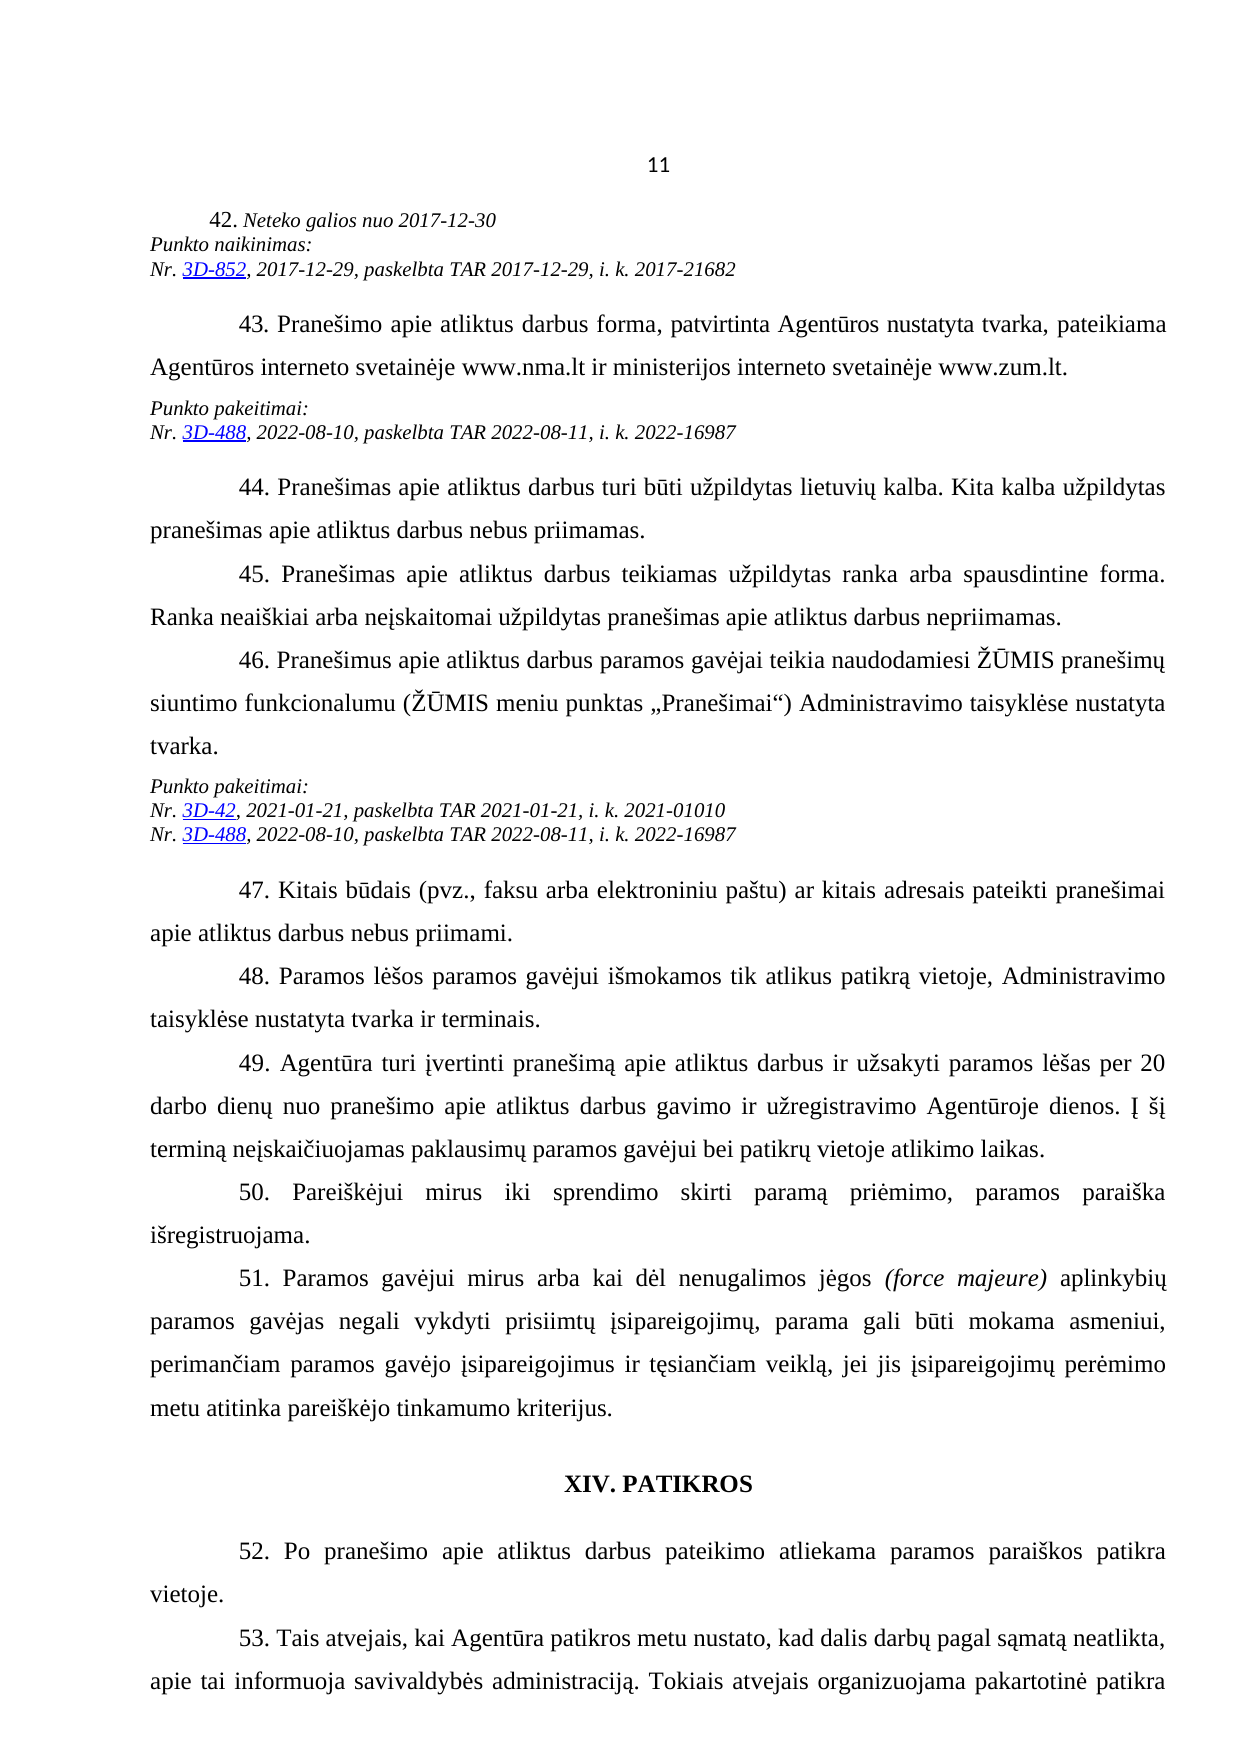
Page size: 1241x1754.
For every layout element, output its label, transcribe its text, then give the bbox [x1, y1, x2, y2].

text 47. Kitais būdais (pvz., faksu arba elektroniniu paštu) ar kitais adresais pateikti pranešimai apie atliktus darbus nebus priimami. [150, 875, 1167, 947]
text 53. Tais atvejais, kai Agentūra patikros metu nustato, kad dalis darbų pagal sąmatą neatlikta, apie tai informuoja savivaldybės administraciją. Tokiais atvejais organizuojama pakartotinė patikra [150, 1623, 1167, 1694]
text 50. Pareiškėjui mirus iki sprendimo skirti paramą priėmimo, paramos paraiška išregistruojama. [150, 1177, 1167, 1249]
text Punkto pakeitimai: [150, 774, 1167, 798]
text Nr. 3D-42, 2021-01-21, paskelbta TAR 2021-01-21, i. k. 2021-01010 [150, 798, 1167, 822]
text Punkto naikinimas: [150, 232, 1167, 256]
text Punkto pakeitimai: [150, 396, 1167, 419]
text 44. Pranešimas apie atliktus darbus turi būti užpildytas lietuvių kalba. Kita kalba užpildytas pranešimas apie atliktus darbus nebus priimamas. [150, 472, 1167, 544]
text 52. Po pranešimo apie atliktus darbus pateikimo atliekama paramos paraiškos patikra vietoje. [150, 1536, 1167, 1608]
text 46. Pranešimus apie atliktus darbus paramos gavėjai teikia naudodamiesi ŽŪMIS pranešimų siuntimo funkcionalumu (ŽŪMIS meniu punktas „Pranešimai“) Administravimo taisyklėse nustatyta tvarka. [150, 645, 1167, 760]
text 51. Paramos gavėjui mirus arba kai dėl nenugalimos jėgos (force majeure) aplinkybių paramos gavėjas negali vykdyti prisiimtų įsipareigojimų, parama gali būti mokama asmeniui, perimančiam paramos gavėjo įsipareigojimus ir tęsiančiam veiklą, jei jis įsipareigojimų perėmimo metu atitinka pareiškėjo tinkamumo kriterijus. [150, 1263, 1167, 1421]
text Nr. 3D-488, 2022-08-10, paskelbta TAR 2022-08-11, i. k. 2022-16987 [150, 822, 1167, 846]
text Nr. 3D-488, 2022-08-10, paskelbta TAR 2022-08-11, i. k. 2022-16987 [150, 419, 1167, 444]
text 43. Pranešimo apie atliktus darbus forma, patvirtinta Agentūros nustatyta tvarka, pateikiama Agentūros interneto svetainėje www.nma.lt ir ministerijos interneto svetainėje www.zum.lt. [150, 309, 1167, 381]
text 49. Agentūra turi įvertinti pranešimą apie atliktus darbus ir užsakyti paramos lėšas per 20 darbo dienų nuo pranešimo apie atliktus darbus gavimo ir užregistravimo Agentūroje dienos. Į šį terminą neįskaičiuojamas paklausimų paramos gavėjui bei patikrų vietoje atlikimo laikas. [150, 1048, 1167, 1163]
text Nr. 3D-852, 2017-12-29, paskelbta TAR 2017-12-29, i. k. 2017-21682 [150, 256, 1167, 281]
text XIV. PATIKROS [150, 1469, 1167, 1498]
text 45. Pranešimas apie atliktus darbus teikiamas užpildytas ranka arba spausdintine forma. Ranka neaiškiai arba neįskaitomai užpildytas pranešimas apie atliktus darbus nepriimamas. [150, 559, 1167, 631]
text 42. Neteko galios nuo 2017-12-30 [150, 206, 1167, 232]
text 48. Paramos lėšos paramos gavėjui išmokamos tik atlikus patikrą vietoje, Administravimo taisyklėse nustatyta tvarka ir terminais. [150, 961, 1167, 1033]
